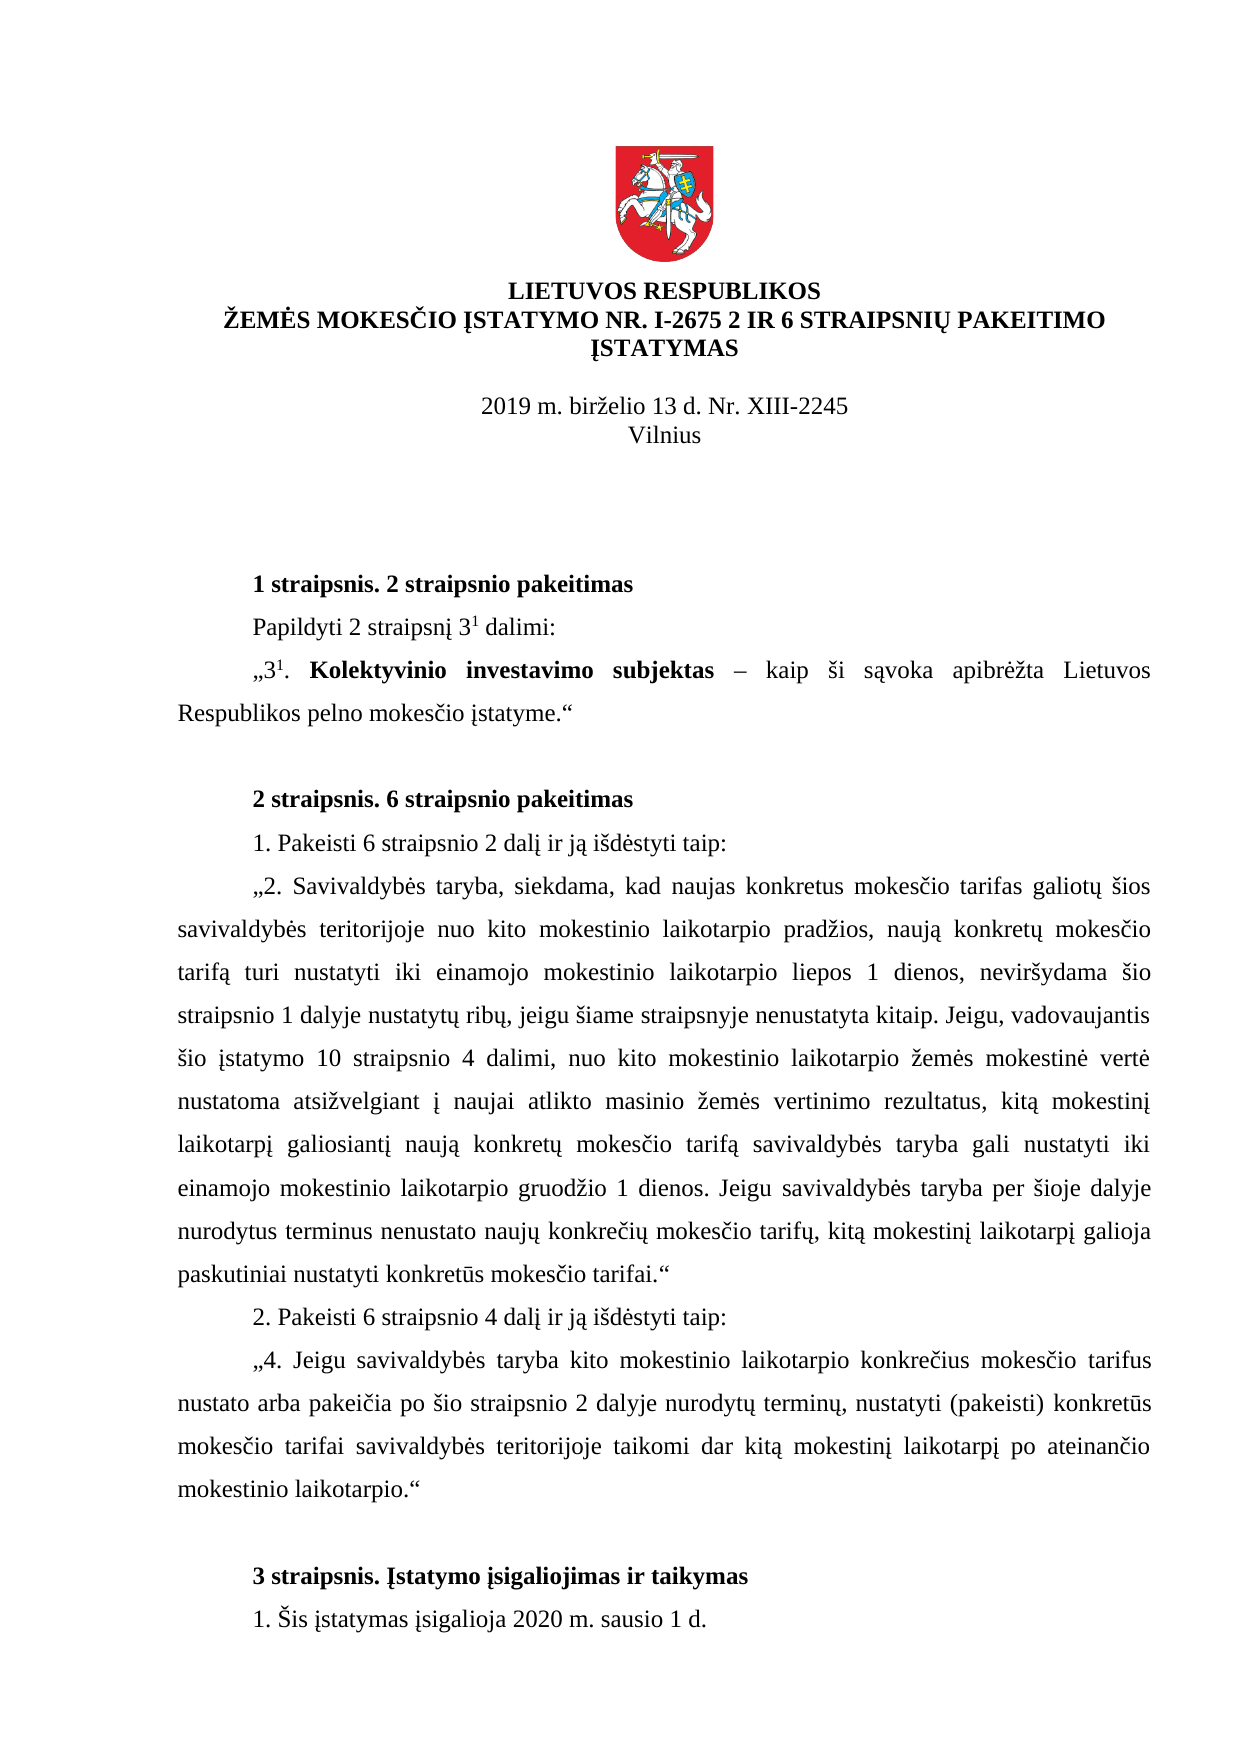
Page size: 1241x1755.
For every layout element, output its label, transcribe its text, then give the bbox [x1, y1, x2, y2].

text Vilnius [177, 420, 1152, 448]
text 3 straipsnis. Įstatymo įsigaliojimas ir taikymas [177, 1561, 1152, 1589]
text 2 straipsnis. 6 straipsnio pakeitimas [177, 784, 1152, 813]
text 1. Pakeisti 6 straipsnio 2 dalį ir ją išdėstyti taip: [177, 828, 1152, 856]
text „4. Jeigu savivaldybės taryba kito mokestinio laikotarpio konkrečius mokesčio tarifus nustato arba pakeičia po šio straipsnio 2 dalyje nurodytų terminų, nustatyti (pakeisti) konkretūs mokesčio tarifai savivaldybės teritorijoje taikomi dar kitą mokestinį laikotarpį po ateinančio mokestinio laikotarpio.“ [177, 1345, 1152, 1503]
text 1. Šis įstatymas įsigalioja 2020 m. sausio 1 d. [177, 1604, 1152, 1633]
text „2. Savivaldybės taryba, siekdama, kad naujas konkretus mokesčio tarifas galiotų šios savivaldybės teritorijoje nuo kito mokestinio laikotarpio pradžios, naują konkretų mokesčio tarifą turi nustatyti iki einamojo mokestinio laikotarpio liepos 1 dienos, neviršydama šio straipsnio 1 dalyje nustatytų ribų, jeigu šiame straipsnyje nenustatyta kitaip. Jeigu, vadovaujantis šio įstatymo 10 straipsnio 4 dalimi, nuo kito mokestinio laikotarpio žemės mokestinė vertė nustatoma atsižvelgiant į naujai atlikto masinio žemės vertinimo rezultatus, kitą mokestinį laikotarpį galiosiantį naują konkretų mokesčio tarifą savivaldybės taryba gali nustatyti iki einamojo mokestinio laikotarpio gruodžio 1 dienos. Jeigu savivaldybės taryba per šioje dalyje nurodytus terminus nenustato naujų konkrečių mokesčio tarifų, kitą mokestinį laikotarpį galioja paskutiniai nustatyti konkretūs mokesčio tarifai.“ [177, 871, 1152, 1288]
text Papildyti 2 straipsnį 31 dalimi: [177, 612, 1152, 641]
text ŽEMĖS MOKESČIO ĮSTATYMO NR. I-2675 2 IR 6 STRAIPSNIŲ PAKEITIMO [177, 305, 1152, 333]
text LIETUVOS RESPUBLIKOS [177, 276, 1152, 305]
text ĮSTATYMAS [177, 333, 1152, 362]
text „31. Kolektyvinio investavimo subjektas – kaip ši sąvoka apibrėžta Lietuvos Respublikos pelno mokesčio įstatyme.“ [177, 655, 1152, 727]
text 1 straipsnis. 2 straipsnio pakeitimas [177, 569, 1152, 598]
text 2019 m. birželio 13 d. Nr. XIII-2245 [177, 391, 1152, 420]
text 2. Pakeisti 6 straipsnio 4 dalį ir ją išdėstyti taip: [177, 1302, 1152, 1331]
